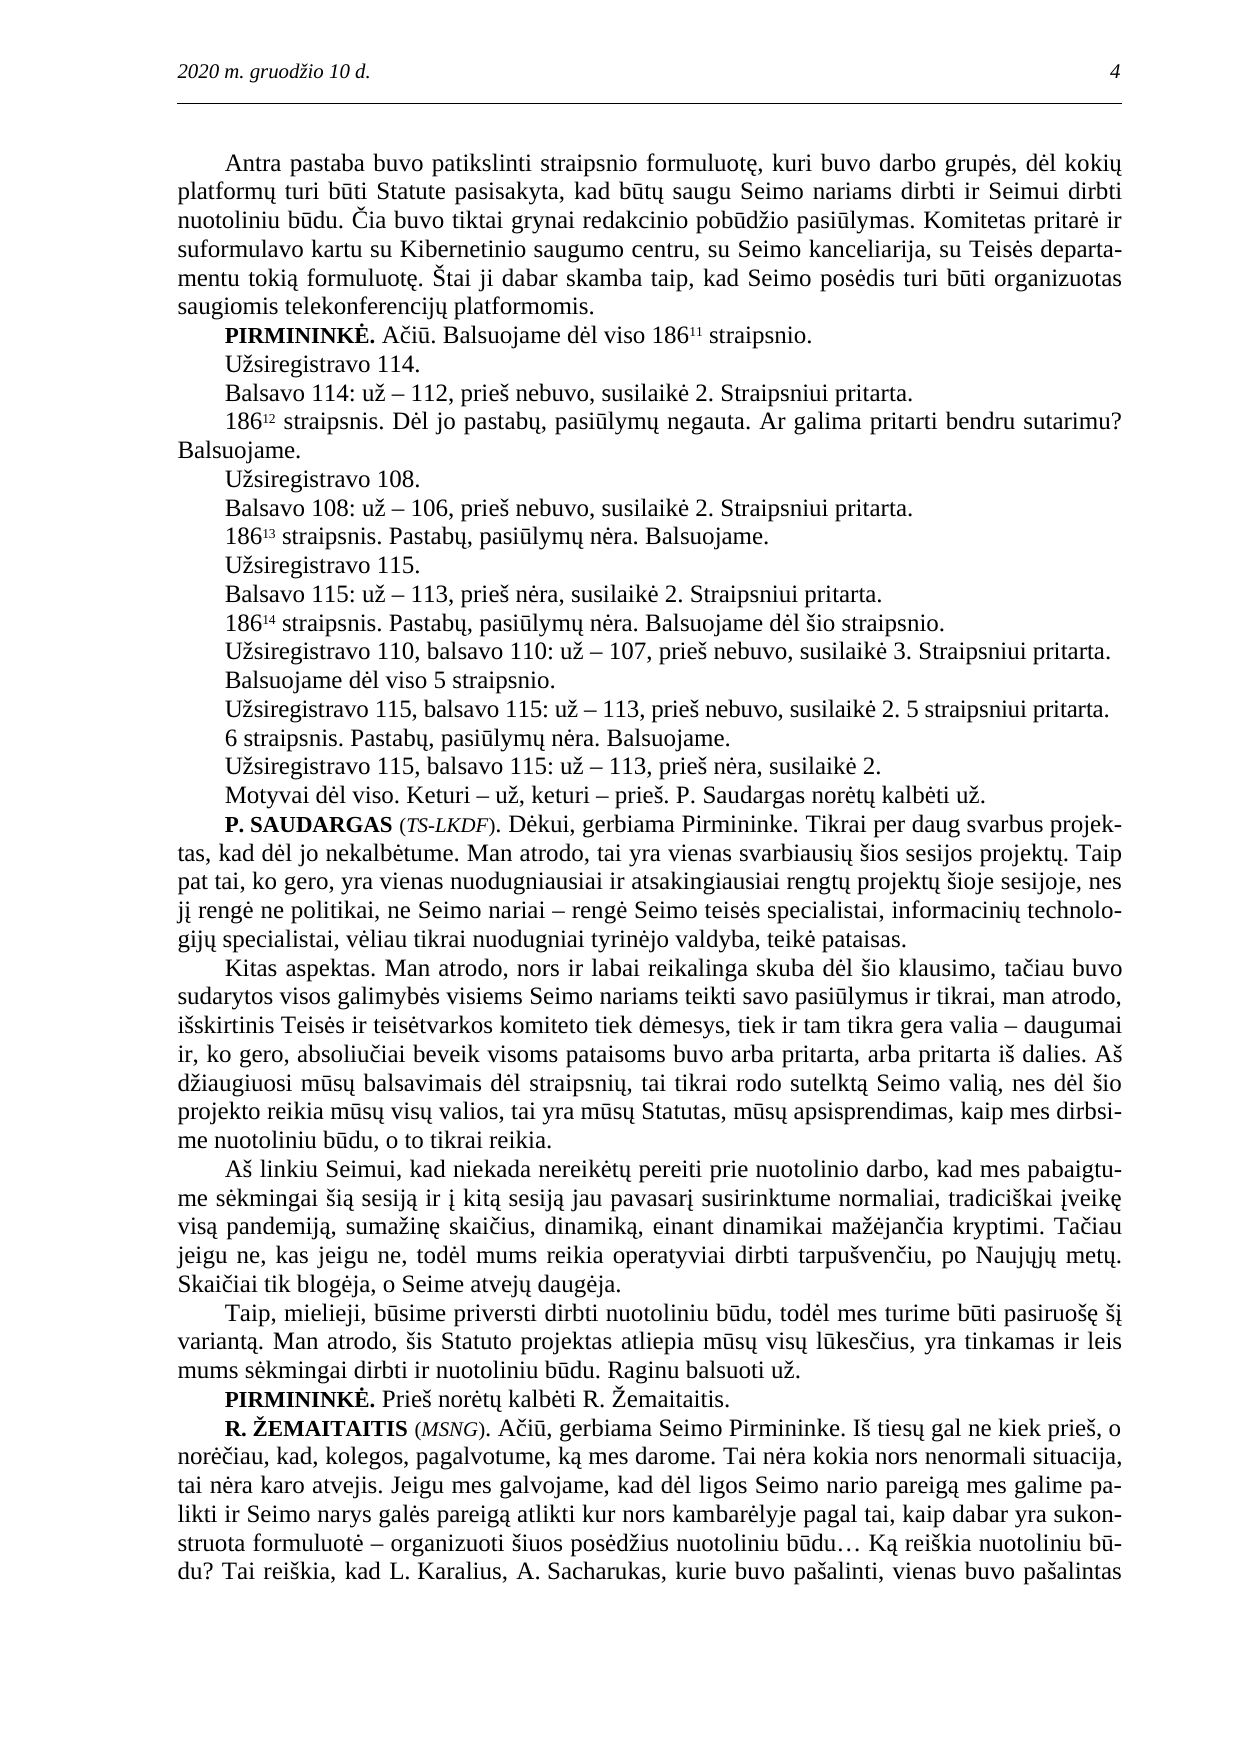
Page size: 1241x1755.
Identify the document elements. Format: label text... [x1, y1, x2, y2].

text P. SAUDARGAS (TS-LKDF). Dė­kui, ger­bia­ma Pir­mi­nin­ke. Tik­rai per daug svar­bus pro­jek­tas, kad dėl jo ne­kal­bė­tu­me. Man at­ro­do, tai yra vie­nas svar­biau­sių šios se­si­jos pro­jek­tų. Taip pat tai, ko ge­ro, yra vie­nas nuo­dug­niau­siai ir at­sa­kin­giau­siai reng­tų pro­jek­tų šio­je se­si­jo­je, nes jį ren­gė ne po­li­ti­kai, ne Sei­mo na­riai – ren­gė Sei­mo tei­sės spe­cia­lis­tai, in­for­ma­ci­nių tech­no­lo­gi­jų spe­cia­lis­tai, vė­liau tik­rai nuo­dug­niai ty­ri­nė­jo val­dy­ba, tei­kė pa­tai­sas. [177, 809, 1122, 953]
text An­tra pa­sta­ba bu­vo pa­tiks­lin­ti straips­nio for­mu­luo­tę, ku­ri bu­vo dar­bo gru­pės, dėl ko­kių plat­for­mų tu­ri bū­ti Sta­tu­te pa­si­sa­ky­ta, kad bū­tų sau­gu Sei­mo na­riams dirb­ti ir Sei­mui dirb­ti nuo­to­li­niu bū­du. Čia bu­vo tik­tai gry­nai re­dak­ci­nio po­bū­džio pa­siū­ly­mas. Ko­mi­te­tas pri­ta­rė ir su­for­mu­la­vo kar­tu su Ki­ber­ne­ti­nio sau­gu­mo cen­tru, su Sei­mo kan­ce­lia­ri­ja, su Tei­sės de­par­ta­men­tu to­kią for­mu­luo­tę. Štai ji da­bar skam­ba taip, kad Sei­mo po­sė­dis tu­ri bū­ti or­ga­ni­zuo­tas sau­gio­mis te­le­kon­fe­ren­ci­jų plat­for­mo­mis. [177, 148, 1122, 320]
text 18612 straips­nis. Dėl jo pa­sta­bų, pa­siū­ly­mų ne­gau­ta. Ar ga­li­ma pri­tar­ti ben­dru su­ta­ri­mu? Bal­suo­ja­me. [177, 406, 1122, 464]
text 6 straips­nis. Pa­sta­bų, pa­siū­ly­mų nė­ra. Bal­suo­ja­me. [177, 723, 1122, 751]
text Už­si­re­gist­ra­vo 115. [177, 550, 1122, 579]
text Bal­sa­vo 115: už – 113, prieš nė­ra, su­si­lai­kė 2. Straips­niui pri­tar­ta. [177, 579, 1122, 608]
text PIRMININKĖ. Ačiū. Bal­suo­ja­me dėl vi­so 18611 straips­nio. [177, 320, 1122, 349]
text Už­si­re­gist­ra­vo 114. [177, 349, 1122, 378]
text R. ŽEMAITAITIS (MSNG). Ačiū, ger­bia­ma Sei­mo Pir­mi­nin­ke. Iš tie­sų gal ne kiek prieš, o no­rė­čiau, kad, ko­le­gos, pa­gal­vo­tu­me, ką mes da­ro­me. Tai nė­ra ko­kia nors ne­nor­ma­li si­tu­a­ci­ja, tai nė­ra ka­ro at­ve­jis. Jei­gu mes gal­vo­ja­me, kad dėl li­gos Sei­mo na­rio pa­rei­gą mes ga­li­me pa­lik­ti ir Sei­mo na­rys ga­lės pa­rei­gą at­lik­ti kur nors kam­ba­rė­ly­je pa­gal tai, kaip da­bar yra su­kon­st­ruo­ta for­mu­luo­tė – or­ga­ni­zuo­ti šiuos po­sė­džius nuo­to­li­niu bū­du… Ką reiš­kia nuo­to­li­niu bū­du? Tai reiš­kia, kad L. Ka­ra­lius, A. Sa­cha­ru­kas, ku­rie bu­vo pa­ša­lin­ti, vie­nas bu­vo pa­ša­lin­tas [177, 1413, 1122, 1585]
text Ki­tas as­pek­tas. Man at­ro­do, nors ir la­bai rei­ka­lin­ga sku­ba dėl šio klau­si­mo, ta­čiau bu­vo su­da­ry­tos vi­sos ga­li­my­bės vi­siems Sei­mo na­riams teik­ti sa­vo pa­siū­ly­mus ir tik­rai, man at­ro­do, iš­skir­ti­nis Tei­sės ir tei­sėt­var­kos ko­mi­te­to tiek dė­me­sys, tiek ir tam tik­ra ge­ra va­lia – dau­gu­mai ir, ko ge­ro, ab­so­liu­čiai be­veik vi­soms pa­tai­soms bu­vo ar­ba pri­tar­ta, ar­ba pri­tar­ta iš da­lies. Aš džiau­giuo­si mū­sų bal­sa­vi­mais dėl straips­nių, tai tik­rai ro­do su­telk­tą Sei­mo va­lią, nes dėl šio pro­jek­to rei­kia mū­sų vi­sų va­lios, tai yra mū­sų Sta­tu­tas, mū­sų ap­si­spren­di­mas, kaip mes dirb­si­me nuo­to­li­niu bū­du, o to tik­rai rei­kia. [177, 953, 1122, 1154]
text Už­si­re­gist­ra­vo 108. [177, 464, 1122, 493]
text PIRMININKĖ. Prieš no­rė­tų kal­bė­ti R. Že­mai­tai­tis. [177, 1384, 1122, 1413]
text Bal­sa­vo 108: už – 106, prieš ne­bu­vo, su­si­lai­kė 2. Straips­niui pri­tar­ta. [177, 493, 1122, 521]
text 18614 straips­nis. Pa­sta­bų, pa­siū­ly­mų nė­ra. Bal­suo­ja­me dėl šio straips­nio. [177, 608, 1122, 636]
text Taip, mie­lie­ji, bū­si­me pri­vers­ti dirb­ti nuo­to­li­niu bū­du, to­dėl mes tu­ri­me bū­ti pa­si­ruo­šę šį va­rian­tą. Man at­ro­do, šis Sta­tu­to pro­jek­tas at­lie­pia mū­sų vi­sų lū­kes­čius, yra tin­ka­mas ir leis mums sėk­min­gai dirb­ti ir nuo­to­li­niu bū­du. Ra­gi­nu bal­suo­ti už. [177, 1298, 1122, 1384]
text Už­si­re­gist­ra­vo 115, bal­sa­vo 115: už – 113, prieš nė­ra, su­si­lai­kė 2. [177, 751, 1122, 780]
text 18613 straips­nis. Pa­sta­bų, pa­siū­ly­mų nė­ra. Bal­suo­ja­me. [177, 521, 1122, 550]
text Aš lin­kiu Sei­mui, kad nie­ka­da ne­rei­kė­tų per­ei­ti prie nuo­to­li­nio dar­bo, kad mes pa­baig­tu­me sėk­min­gai šią se­si­ją ir į ki­tą se­si­ją jau pa­va­sa­rį su­si­rink­tu­me nor­ma­liai, tra­di­ciš­kai įvei­kę vi­są pan­de­mi­ją, su­ma­ži­nę skai­čius, di­na­mi­ką, ei­nant di­na­mi­kai ma­žė­jan­čia kryp­ti­mi. Ta­čiau jei­gu ne, kas jei­gu ne, to­dėl mums rei­kia ope­ra­ty­viai dirb­ti tar­puš­ven­čiu, po Nau­jų­jų me­tų. Skai­čiai tik blo­gė­ja, o Sei­me at­ve­jų dau­gė­ja. [177, 1154, 1122, 1298]
text Bal­sa­vo 114: už – 112, prieš ne­bu­vo, su­si­lai­kė 2. Straips­niui pri­tar­ta. [177, 378, 1122, 406]
text Už­si­re­gist­ra­vo 110, bal­sa­vo 110: už – 107, prieš ne­bu­vo, su­si­lai­kė 3. Straips­niui pri­tar­ta. [177, 636, 1122, 665]
text Bal­suo­ja­me dėl vi­so 5 straips­nio. [177, 665, 1122, 694]
text Mo­ty­vai dėl vi­so. Ke­tu­ri – už, ke­tu­ri – prieš. P. Sau­dar­gas no­rė­tų kal­bė­ti už. [177, 780, 1122, 809]
text Už­si­re­gist­ra­vo 115, bal­sa­vo 115: už – 113, prieš ne­bu­vo, su­si­lai­kė 2. 5 straips­niui pri­tar­ta. [177, 694, 1122, 723]
